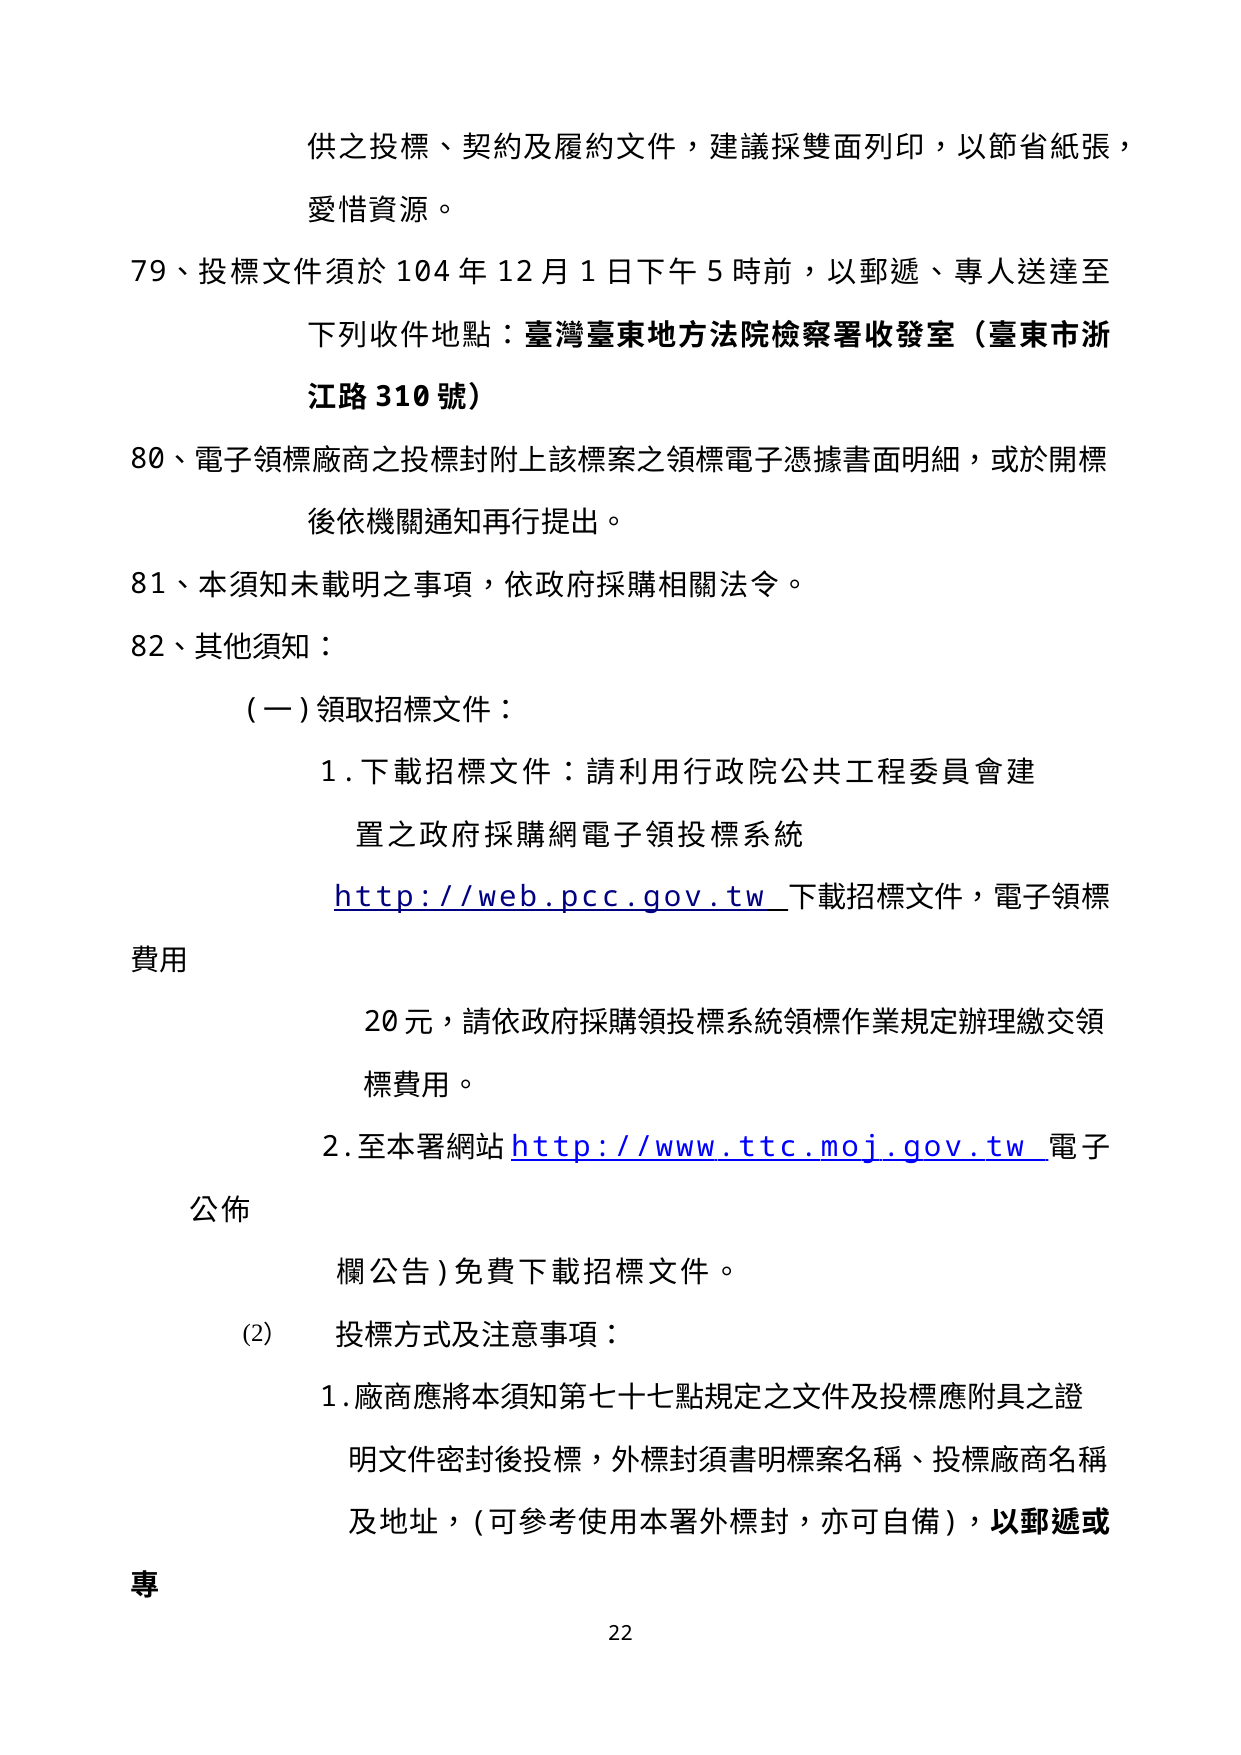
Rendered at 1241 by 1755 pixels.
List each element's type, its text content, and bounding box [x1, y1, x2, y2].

list 投標廠商應依規定填妥（不得使用鉛筆）本招標文件所附招標投標及契約文件、投標標價清單，連同資格文件、規格文件及招標文件所規定之其他文件（除投標須知及契約草案外），密封後投標。惟屬一次投標分段開標者，各階段之投標文件應分別密封後，再以大封套合併裝封。所有內外封套外部皆須書明投標廠商名稱、地址及採購案號或招標標的。廠商所提供之投標、契約及履約文件，建議採雙面列印，以節省紙張，愛惜資源。 [130, 103, 1110, 228]
text http://web.pcc.gov.tw 下載招標文件，電子領標費用 [130, 853, 1110, 978]
text (一)領取招標文件： [189, 666, 1110, 728]
text 及地址，(可參考使用本署外標封，亦可自備)，以郵遞或專 [130, 1478, 1110, 1603]
text 1.下載招標文件：請利用行政院公共工程委員會建 [189, 728, 1110, 791]
list 投標方式及注意事項： [242, 1291, 1110, 1353]
text 1.廠商應將本須知第七十七點規定之文件及投標應附具之證 [130, 1353, 1110, 1416]
list 電子領標廠商之投標封附上該標案之領標電子憑據書面明細，或於開標後依機關通知再行提出。 [130, 416, 1110, 541]
list 其他須知： [130, 603, 1110, 666]
text 明文件密封後投標，外標封須書明標案名稱、投標廠商名稱 [130, 1416, 1110, 1478]
list 本須知未載明之事項，依政府採購相關法令。 [130, 541, 1110, 603]
text 標費用。 [130, 1041, 1110, 1103]
text 置之政府採購網電子領投標系統 [189, 791, 1110, 853]
text 20元，請依政府採購領投標系統領標作業規定辦理繳交領 [130, 978, 1110, 1041]
text 欄公告)免費下載招標文件。 [189, 1228, 1110, 1291]
text 2.至本署網站http://www.ttc.moj.gov.tw 電子公佈 [189, 1103, 1110, 1228]
list 投標文件須於104年12月1日下午5時前，以郵遞、專人送達至下列收件地點：臺灣臺東地方法院檢察署收發室（臺東市浙江路310號） [130, 228, 1110, 416]
